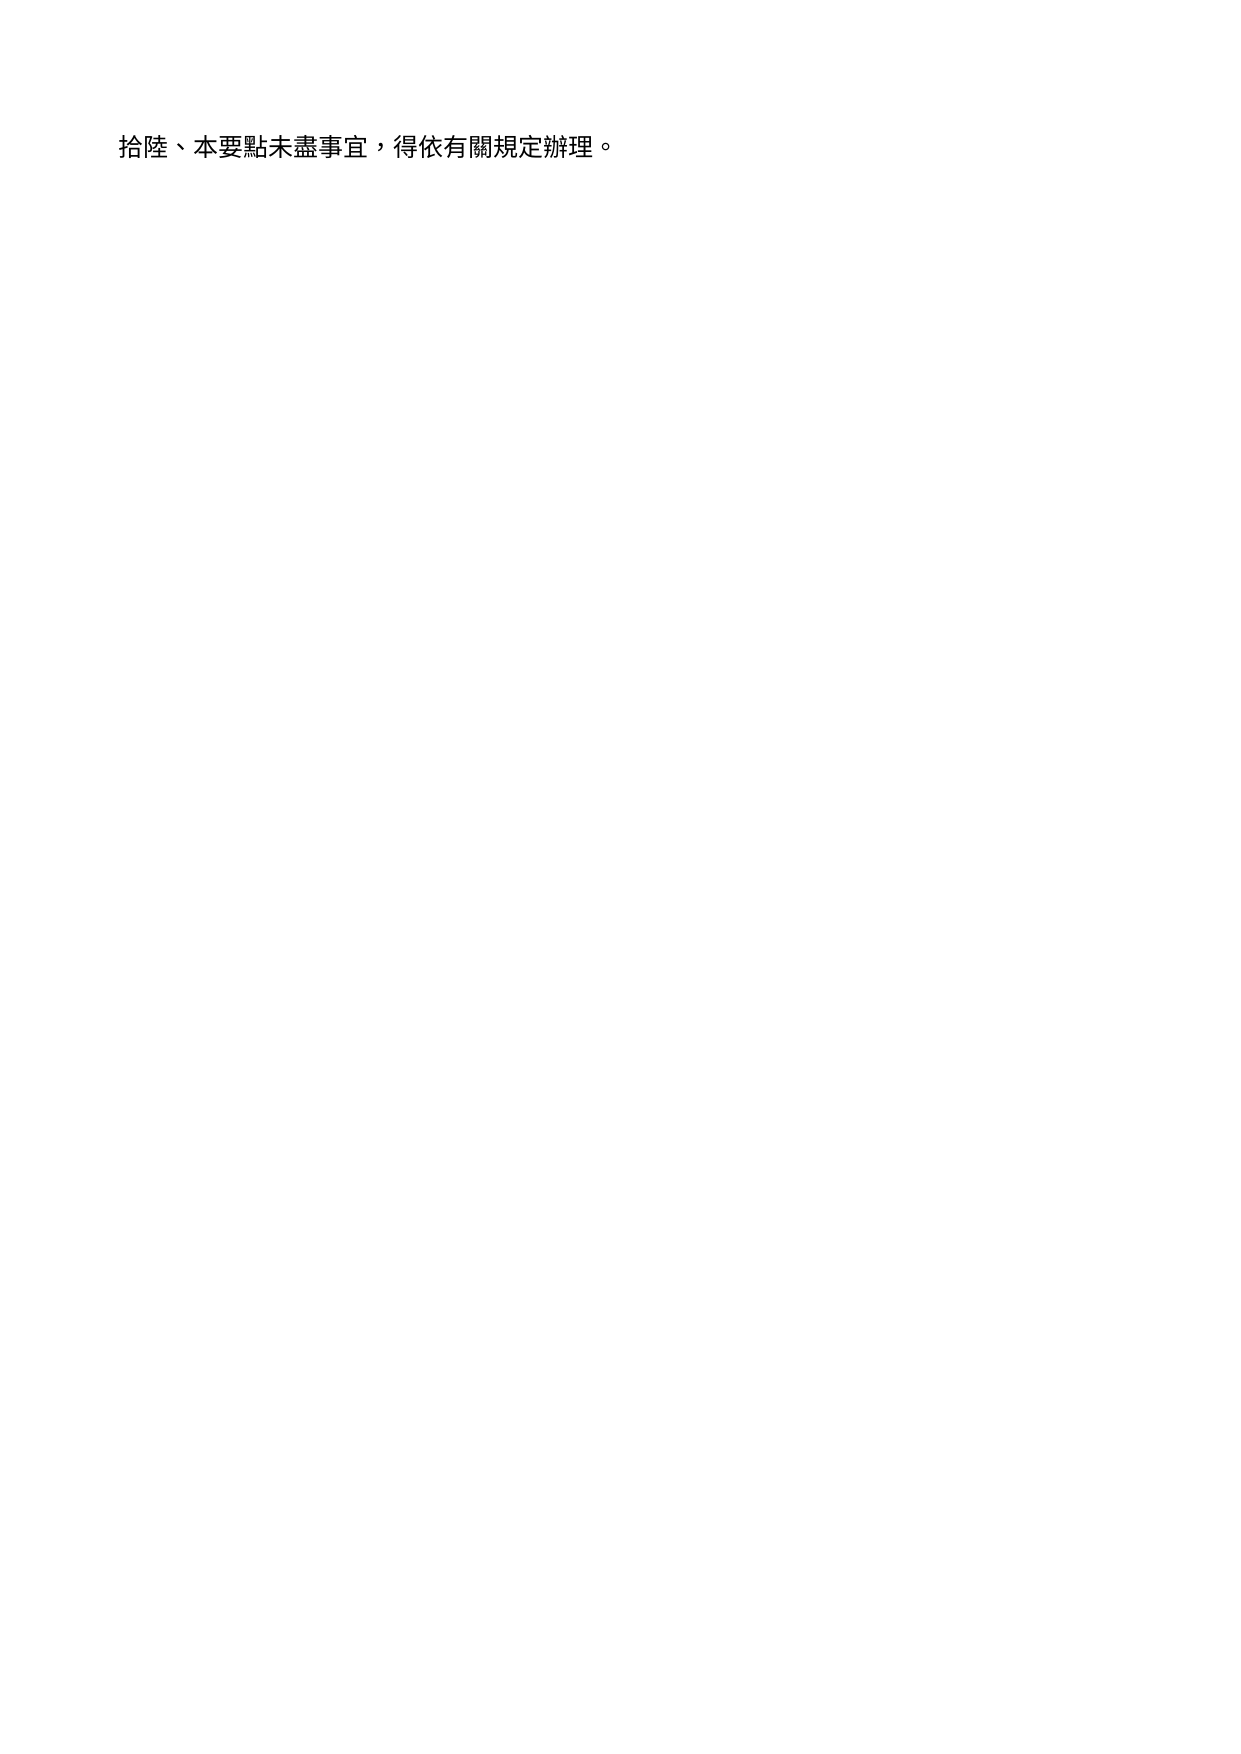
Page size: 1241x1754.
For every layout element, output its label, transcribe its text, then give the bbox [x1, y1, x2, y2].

text 拾陸、本要點未盡事宜，得依有關規定辦理。 [118, 127, 1122, 164]
